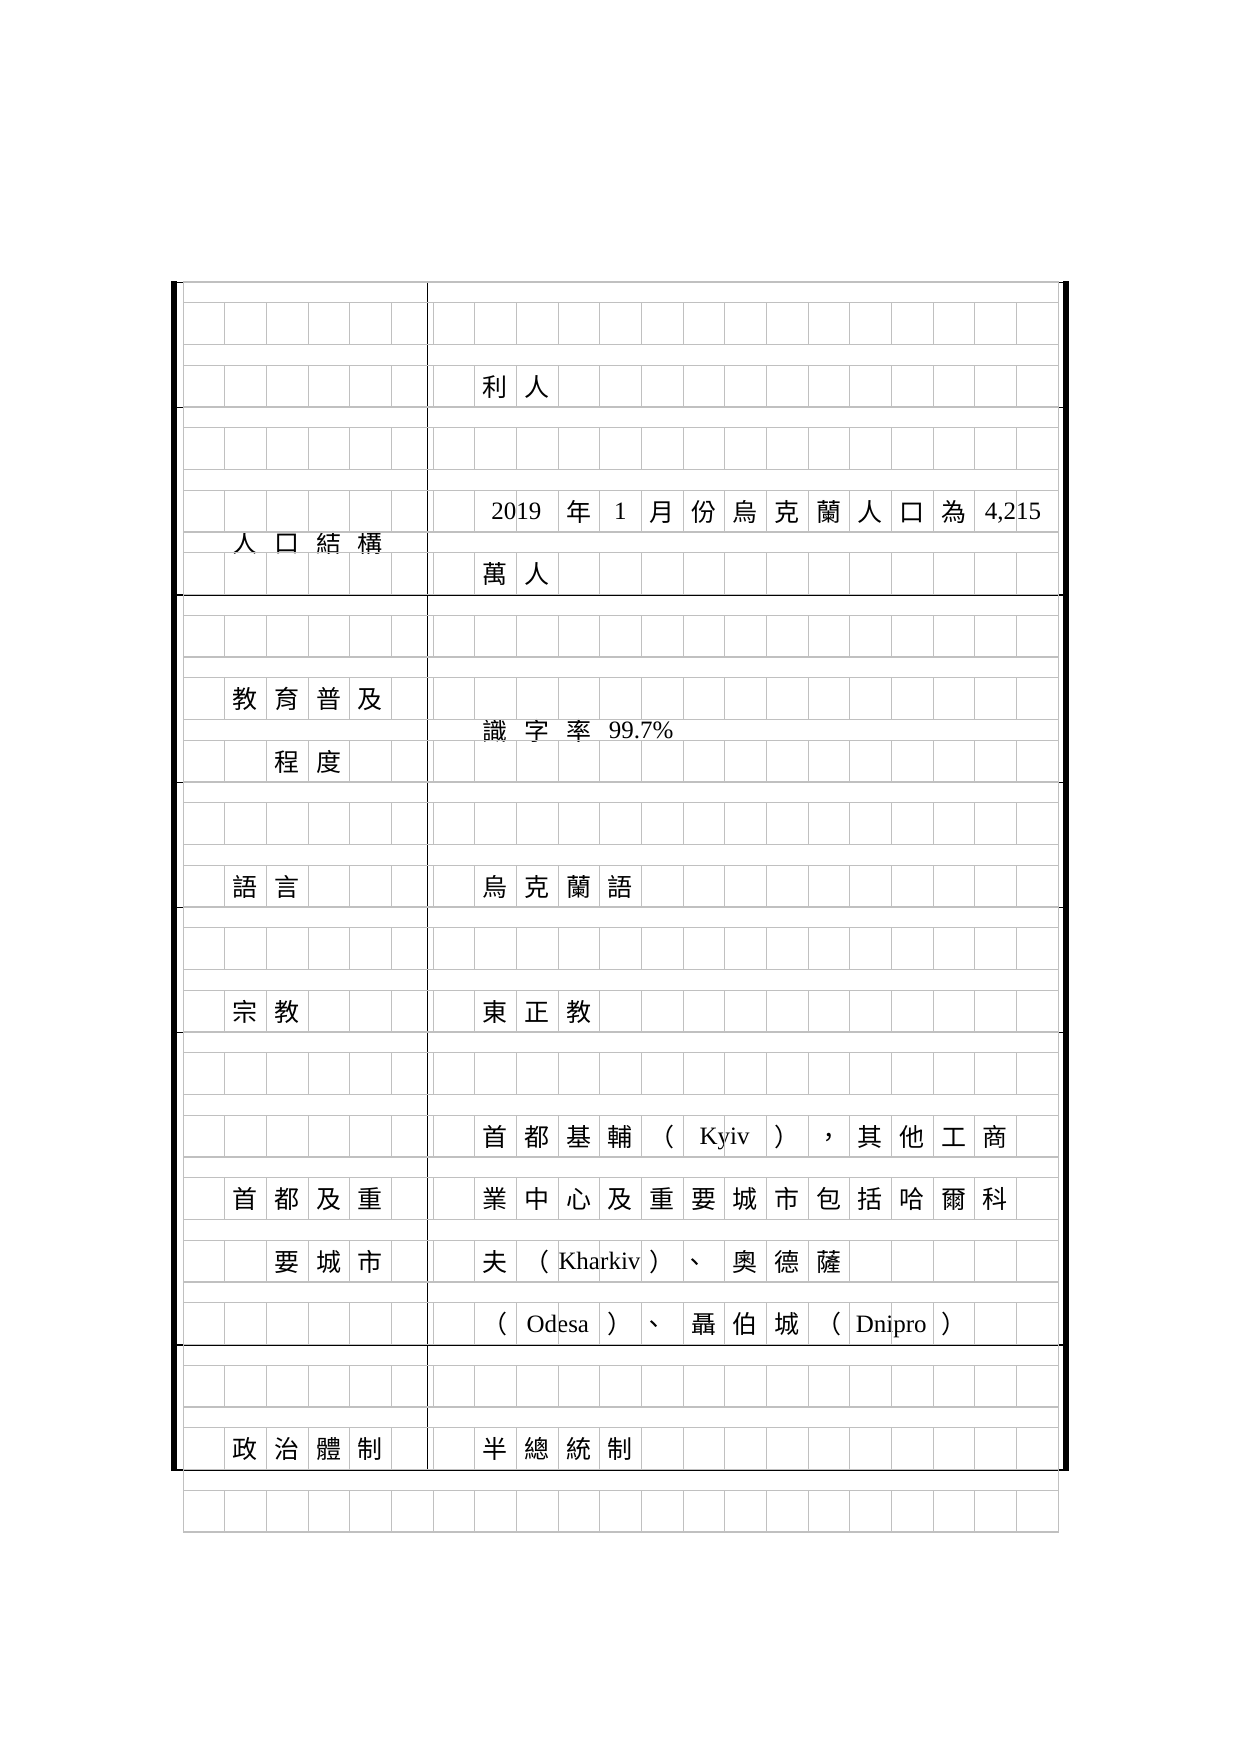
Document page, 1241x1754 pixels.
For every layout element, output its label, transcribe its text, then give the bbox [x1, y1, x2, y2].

table_cell [428, 803, 433, 844]
table_cell 人口結構 [267, 553, 308, 594]
table_cell 人口結構 [184, 470, 427, 490]
table_cell 首都基輔（Kyiv），其他工商業中心及重要城市包括哈爾科夫（Kharkiv）、奧德薩（Odesa）、聶伯城（Dnipro） [559, 1116, 599, 1156]
table_cell [934, 1428, 974, 1469]
table_cell 共有110個不同種族，主要為烏克蘭人、俄羅斯人、猶太人、白俄羅斯人、莫爾達瓦人、保加利亞人、羅馬尼亞人、匈牙利人 [892, 366, 933, 406]
table_cell 首都基輔（Kyiv），其他工商業中心及重要城市包括哈爾科夫（Kharkiv）、奧德薩（Odesa）、聶伯城（Dnipro） [1017, 1178, 1058, 1219]
table_cell 首都基輔（Kyiv），其他工商業中心及重要城市包括哈爾科夫（Kharkiv）、奧德薩（Odesa）、聶伯城（Dnipro） [809, 1116, 849, 1156]
table_cell 人口結構 [392, 491, 427, 531]
table_cell 識字率99.7% [1017, 678, 1058, 719]
table_cell [225, 928, 266, 969]
table_cell 識字率99.7% [1059, 596, 1063, 781]
table_cell [184, 991, 224, 1031]
table_cell 識字率99.7% [475, 678, 516, 719]
table_cell 首都基輔（Kyiv），其他工商業中心及重要城市包括哈爾科夫（Kharkiv）、奧德薩（Odesa）、聶伯城（Dnipro） [767, 1178, 808, 1219]
table_cell 2019年1月份烏克蘭人口為4,215萬人 [975, 553, 1016, 594]
table_cell [184, 970, 427, 990]
table_cell [642, 928, 683, 969]
table_cell 2019年1月份烏克蘭人口為4,215萬人 [975, 428, 1016, 469]
table_cell [725, 1366, 766, 1406]
table_cell 人口結構 [309, 491, 349, 531]
table_cell 2019年1月份烏克蘭人口為4,215萬人 [642, 428, 683, 469]
table_cell 共有110個不同種族，主要為烏克蘭人、俄羅斯人、猶太人、白俄羅斯人、莫爾達瓦人、保加利亞人、羅馬尼亞人、匈牙利人 [850, 303, 891, 344]
table_cell [1059, 908, 1063, 1031]
table_cell [809, 1428, 849, 1469]
table_cell 重 [350, 1178, 391, 1219]
table_cell [392, 803, 427, 844]
table_cell 首都基輔（Kyiv），其他工商業中心及重要城市包括哈爾科夫（Kharkiv）、奧德薩（Odesa）、聶伯城（Dnipro） [559, 1303, 599, 1344]
table_cell 統 [559, 1428, 599, 1469]
table_cell [809, 866, 849, 906]
table_cell [684, 1428, 724, 1469]
table_cell 普 [309, 678, 349, 719]
table_cell [225, 1053, 266, 1094]
table_cell 共有110個不同種族，主要為烏克蘭人、俄羅斯人、猶太人、白俄羅斯人、莫爾達瓦人、保加利亞人、羅馬尼亞人、匈牙利人 [809, 303, 849, 344]
table_cell 2019年1月份烏克蘭人口為4,215萬人 [559, 491, 599, 531]
table_cell [184, 1408, 427, 1427]
table_cell 識字率99.7% [1017, 616, 1058, 656]
table_cell 共有110個不同種族，主要為烏克蘭人、俄羅斯人、猶太人、白俄羅斯人、莫爾達瓦人、保加利亞人、羅馬尼亞人、匈牙利人 [1017, 303, 1058, 344]
table_cell 共有110個不同種族，主要為烏克蘭人、俄羅斯人、猶太人、白俄羅斯人、莫爾達瓦人、保加利亞人、羅馬尼亞人、匈牙利人 [559, 303, 599, 344]
table_cell [184, 803, 224, 844]
table_cell [1017, 991, 1058, 1031]
table_cell 人口結構 [267, 491, 308, 531]
table_cell [892, 991, 933, 1031]
table_cell 2019年1月份烏克蘭人口為4,215萬人 [809, 553, 849, 594]
table_cell 教 [267, 991, 308, 1031]
table_cell 種族 [267, 303, 308, 344]
table_cell 2019年1月份烏克蘭人口為4,215萬人 [475, 553, 516, 594]
table_cell 2019年1月份烏克蘭人口為4,215萬人 [600, 428, 641, 469]
table_cell 2019年1月份烏克蘭人口為4,215萬人 [850, 553, 891, 594]
table_cell 首都基輔（Kyiv），其他工商業中心及重要城市包括哈爾科夫（Kharkiv）、奧德薩（Odesa）、聶伯城（Dnipro） [725, 1241, 766, 1281]
table_cell [184, 1158, 427, 1177]
table_cell 2019年1月份烏克蘭人口為4,215萬人 [559, 428, 599, 469]
table_cell 2019年1月份烏克蘭人口為4,215萬人 [1017, 491, 1058, 531]
table_cell 首都基輔（Kyiv），其他工商業中心及重要城市包括哈爾科夫（Kharkiv）、奧德薩（Odesa）、聶伯城（Dnipro） [559, 1178, 599, 1219]
table_cell 識字率99.7% [434, 678, 474, 719]
table_cell 首都基輔（Kyiv），其他工商業中心及重要城市包括哈爾科夫（Kharkiv）、奧德薩（Odesa）、聶伯城（Dnipro） [892, 1241, 933, 1281]
table_cell 種族 [184, 366, 224, 406]
table_cell 識字率99.7% [428, 658, 1058, 677]
table_cell 識字率99.7% [892, 616, 933, 656]
table_cell [475, 1366, 516, 1406]
table_cell [225, 616, 266, 656]
table_cell [850, 1428, 891, 1469]
table_cell [934, 803, 974, 844]
table_cell [392, 1178, 427, 1219]
table_cell 首都基輔（Kyiv），其他工商業中心及重要城市包括哈爾科夫（Kharkiv）、奧德薩（Odesa）、聶伯城（Dnipro） [934, 1303, 974, 1344]
table_cell 種族 [392, 366, 427, 406]
table_cell 共有110個不同種族，主要為烏克蘭人、俄羅斯人、猶太人、白俄羅斯人、莫爾達瓦人、保加利亞人、羅馬尼亞人、匈牙利人 [428, 345, 1058, 365]
table_cell 共有110個不同種族，主要為烏克蘭人、俄羅斯人、猶太人、白俄羅斯人、莫爾達瓦人、保加利亞人、羅馬尼亞人、匈牙利人 [517, 303, 558, 344]
table_cell [642, 866, 683, 906]
table_cell 言 [267, 866, 308, 906]
table_cell [892, 1428, 933, 1469]
table_cell [975, 928, 1016, 969]
table_cell [975, 866, 1016, 906]
table_cell 首都基輔（Kyiv），其他工商業中心及重要城市包括哈爾科夫（Kharkiv）、奧德薩（Odesa）、聶伯城（Dnipro） [892, 1053, 933, 1094]
table_cell 首都基輔（Kyiv），其他工商業中心及重要城市包括哈爾科夫（Kharkiv）、奧德薩（Odesa）、聶伯城（Dnipro） [725, 1116, 766, 1156]
table_cell 首都基輔（Kyiv），其他工商業中心及重要城市包括哈爾科夫（Kharkiv）、奧德薩（Odesa）、聶伯城（Dnipro） [767, 1116, 808, 1156]
table_cell 共有110個不同種族，主要為烏克蘭人、俄羅斯人、猶太人、白俄羅斯人、莫爾達瓦人、保加利亞人、羅馬尼亞人、匈牙利人 [434, 303, 474, 344]
table_cell [767, 1366, 808, 1406]
table_cell 識字率99.7% [934, 741, 974, 781]
table_cell [559, 928, 599, 969]
table_cell [428, 928, 433, 969]
table_cell [177, 1346, 183, 1469]
table_cell [934, 928, 974, 969]
table_cell [428, 845, 1058, 865]
table_cell 首都基輔（Kyiv），其他工商業中心及重要城市包括哈爾科夫（Kharkiv）、奧德薩（Odesa）、聶伯城（Dnipro） [809, 1053, 849, 1094]
table_cell 首都基輔（Kyiv），其他工商業中心及重要城市包括哈爾科夫（Kharkiv）、奧德薩（Odesa）、聶伯城（Dnipro） [1017, 1241, 1058, 1281]
table_cell [267, 1116, 308, 1156]
table_cell 共有110個不同種族，主要為烏克蘭人、俄羅斯人、猶太人、白俄羅斯人、莫爾達瓦人、保加利亞人、羅馬尼亞人、匈牙利人 [809, 366, 849, 406]
table_cell 人口結構 [279, 536, 294, 549]
table_cell 識字率99.7% [475, 616, 516, 656]
table_cell 育 [267, 678, 308, 719]
table_cell 首都基輔（Kyiv），其他工商業中心及重要城市包括哈爾科夫（Kharkiv）、奧德薩（Odesa）、聶伯城（Dnipro） [975, 1116, 1016, 1156]
table_cell [392, 991, 427, 1031]
table_cell [392, 1053, 427, 1094]
table_cell 2019年1月份烏克蘭人口為4,215萬人 [767, 553, 808, 594]
table_cell 識字率99.7% [1017, 741, 1058, 781]
table_cell 教 [225, 678, 266, 719]
table_cell 程 [267, 741, 308, 781]
table_cell 識字率99.7% [559, 616, 599, 656]
table_cell 2019年1月份烏克蘭人口為4,215萬人 [809, 491, 849, 531]
table_cell 首都基輔（Kyiv），其他工商業中心及重要城市包括哈爾科夫（Kharkiv）、奧德薩（Odesa）、聶伯城（Dnipro） [642, 1116, 683, 1156]
table_cell [850, 928, 891, 969]
table_cell 首都基輔（Kyiv），其他工商業中心及重要城市包括哈爾科夫（Kharkiv）、奧德薩（Odesa）、聶伯城（Dnipro） [850, 1053, 891, 1094]
table_cell 克 [517, 866, 558, 906]
table_cell 首都基輔（Kyiv），其他工商業中心及重要城市包括哈爾科夫（Kharkiv）、奧德薩（Odesa）、聶伯城（Dnipro） [428, 1033, 1058, 1052]
table_cell [309, 1303, 349, 1344]
table_cell 識字率99.7% [809, 678, 849, 719]
table_cell 首都基輔（Kyiv），其他工商業中心及重要城市包括哈爾科夫（Kharkiv）、奧德薩（Odesa）、聶伯城（Dnipro） [934, 1116, 974, 1156]
table_cell 人口結構 [267, 428, 308, 469]
table_cell 2019年1月份烏克蘭人口為4,215萬人 [850, 491, 891, 531]
table_cell 半 [475, 1428, 516, 1469]
table_cell 識字率99.7% [642, 616, 683, 656]
table_cell 人口結構 [177, 408, 183, 594]
table_cell [267, 928, 308, 969]
table_cell 東 [475, 991, 516, 1031]
table_cell [434, 866, 474, 906]
table_cell [267, 616, 308, 656]
table_cell 首都基輔（Kyiv），其他工商業中心及重要城市包括哈爾科夫（Kharkiv）、奧德薩（Odesa）、聶伯城（Dnipro） [428, 1158, 1058, 1177]
table_cell [350, 1303, 391, 1344]
table_cell 首都基輔（Kyiv），其他工商業中心及重要城市包括哈爾科夫（Kharkiv）、奧德薩（Odesa）、聶伯城（Dnipro） [428, 1095, 1058, 1115]
table_cell 首都基輔（Kyiv），其他工商業中心及重要城市包括哈爾科夫（Kharkiv）、奧德薩（Odesa）、聶伯城（Dnipro） [434, 1241, 474, 1281]
table_cell 2019年1月份烏克蘭人口為4,215萬人 [934, 428, 974, 469]
table_cell [600, 1366, 641, 1406]
table_cell 人口結構 [225, 491, 266, 531]
table_cell [309, 1116, 349, 1156]
table_cell 共有110個不同種族，主要為烏克蘭人、俄羅斯人、猶太人、白俄羅斯人、莫爾達瓦人、保加利亞人、羅馬尼亞人、匈牙利人 [1017, 366, 1058, 406]
table_cell [850, 803, 891, 844]
table_cell [642, 991, 683, 1031]
table_cell [350, 1053, 391, 1094]
table_cell 識字率99.7% [428, 741, 433, 781]
table_cell 人口結構 [309, 428, 349, 469]
table_cell 教 [559, 991, 599, 1031]
table_cell 2019年1月份烏克蘭人口為4,215萬人 [1017, 428, 1058, 469]
table_cell 首都基輔（Kyiv），其他工商業中心及重要城市包括哈爾科夫（Kharkiv）、奧德薩（Odesa）、聶伯城（Dnipro） [850, 1178, 891, 1219]
table_cell 共有110個不同種族，主要為烏克蘭人、俄羅斯人、猶太人、白俄羅斯人、莫爾達瓦人、保加利亞人、羅馬尼亞人、匈牙利人 [684, 366, 724, 406]
table_cell [428, 1408, 1058, 1427]
table_cell 識字率99.7% [559, 741, 599, 781]
table_cell 首都基輔（Kyiv），其他工商業中心及重要城市包括哈爾科夫（Kharkiv）、奧德薩（Odesa）、聶伯城（Dnipro） [975, 1241, 1016, 1281]
table_cell 首都基輔（Kyiv），其他工商業中心及重要城市包括哈爾科夫（Kharkiv）、奧德薩（Odesa）、聶伯城（Dnipro） [475, 1116, 516, 1156]
table_cell 2019年1月份烏克蘭人口為4,215萬人 [428, 470, 1058, 490]
table_cell [975, 803, 1016, 844]
table_cell 人口結構 [392, 553, 427, 594]
table_cell [309, 928, 349, 969]
table_cell 2019年1月份烏克蘭人口為4,215萬人 [1059, 408, 1063, 594]
table_cell [892, 928, 933, 969]
table_cell 首都基輔（Kyiv），其他工商業中心及重要城市包括哈爾科夫（Kharkiv）、奧德薩（Odesa）、聶伯城（Dnipro） [684, 1178, 724, 1219]
table_cell [309, 616, 349, 656]
table_cell 首都基輔（Kyiv），其他工商業中心及重要城市包括哈爾科夫（Kharkiv）、奧德薩（Odesa）、聶伯城（Dnipro） [434, 1116, 474, 1156]
table_cell [1017, 1366, 1058, 1406]
table_cell 識字率99.7% [725, 741, 766, 781]
table_cell [850, 991, 891, 1031]
table_cell [184, 658, 427, 677]
table_cell 首都基輔（Kyiv），其他工商業中心及重要城市包括哈爾科夫（Kharkiv）、奧德薩（Odesa）、聶伯城（Dnipro） [1017, 1116, 1058, 1156]
table_cell 共有110個不同種族，主要為烏克蘭人、俄羅斯人、猶太人、白俄羅斯人、莫爾達瓦人、保加利亞人、羅馬尼亞人、匈牙利人 [975, 366, 1016, 406]
table_cell 首都基輔（Kyiv），其他工商業中心及重要城市包括哈爾科夫（Kharkiv）、奧德薩（Odesa）、聶伯城（Dnipro） [559, 1241, 599, 1281]
table_cell [392, 678, 427, 719]
table_cell 正 [517, 991, 558, 1031]
table_cell [642, 1366, 683, 1406]
table_cell [428, 1366, 433, 1406]
table_cell [725, 991, 766, 1031]
table_cell [184, 720, 427, 740]
table_cell 共有110個不同種族，主要為烏克蘭人、俄羅斯人、猶太人、白俄羅斯人、莫爾達瓦人、保加利亞人、羅馬尼亞人、匈牙利人 [684, 303, 724, 344]
table_cell 種族 [225, 366, 266, 406]
table_cell [184, 1366, 224, 1406]
table_cell [517, 1366, 558, 1406]
table_cell [184, 783, 427, 802]
table_cell 2019年1月份烏克蘭人口為4,215萬人 [428, 533, 1058, 552]
table_cell [392, 1303, 427, 1344]
table_cell [184, 845, 427, 865]
table_cell [184, 1241, 224, 1281]
table_cell 首都基輔（Kyiv），其他工商業中心及重要城市包括哈爾科夫（Kharkiv）、奧德薩（Odesa）、聶伯城（Dnipro） [684, 1116, 724, 1156]
table_cell [434, 1366, 474, 1406]
table_cell 2019年1月份烏克蘭人口為4,215萬人 [642, 491, 683, 531]
table_cell [434, 1428, 474, 1469]
table_cell 人口結構 [225, 428, 266, 469]
table_cell 識字率99.7% [642, 741, 683, 781]
table_cell [725, 1428, 766, 1469]
table_cell 識字率99.7% [767, 678, 808, 719]
table_cell 共有110個不同種族，主要為烏克蘭人、俄羅斯人、猶太人、白俄羅斯人、莫爾達瓦人、保加利亞人、羅馬尼亞人、匈牙利人 [934, 303, 974, 344]
table_cell 識字率99.7% [501, 720, 1058, 740]
table_cell [392, 1366, 427, 1406]
table_cell [184, 616, 224, 656]
table_cell 共有110個不同種族，主要為烏克蘭人、俄羅斯人、猶太人、白俄羅斯人、莫爾達瓦人、保加利亞人、羅馬尼亞人、匈牙利人 [725, 366, 766, 406]
table_cell 2019年1月份烏克蘭人口為4,215萬人 [642, 553, 683, 594]
table_cell [350, 928, 391, 969]
table_cell [309, 991, 349, 1031]
table_cell 首 [225, 1178, 266, 1219]
table_cell 首都基輔（Kyiv），其他工商業中心及重要城市包括哈爾科夫（Kharkiv）、奧德薩（Odesa）、聶伯城（Dnipro） [475, 1178, 516, 1219]
table_cell [892, 866, 933, 906]
table_cell 首都基輔（Kyiv），其他工商業中心及重要城市包括哈爾科夫（Kharkiv）、奧德薩（Odesa）、聶伯城（Dnipro） [642, 1053, 683, 1094]
table_cell 人口結構 [184, 491, 224, 531]
table_cell [184, 1116, 224, 1156]
table_cell 首都基輔（Kyiv），其他工商業中心及重要城市包括哈爾科夫（Kharkiv）、奧德薩（Odesa）、聶伯城（Dnipro） [684, 1053, 724, 1094]
table_cell 2019年1月份烏克蘭人口為4,215萬人 [475, 491, 516, 531]
table_cell 共有110個不同種族，主要為烏克蘭人、俄羅斯人、猶太人、白俄羅斯人、莫爾達瓦人、保加利亞人、羅馬尼亞人、匈牙利人 [767, 303, 808, 344]
table_cell 人口結構 [184, 533, 243, 552]
table_cell 共有110個不同種族，主要為烏克蘭人、俄羅斯人、猶太人、白俄羅斯人、莫爾達瓦人、保加利亞人、羅馬尼亞人、匈牙利人 [434, 366, 474, 406]
table_cell [309, 1053, 349, 1094]
table_cell 識字率99.7% [850, 616, 891, 656]
table_cell 首都基輔（Kyiv），其他工商業中心及重要城市包括哈爾科夫（Kharkiv）、奧德薩（Odesa）、聶伯城（Dnipro） [809, 1178, 849, 1219]
table_cell 種族 [184, 345, 427, 365]
table_cell 2019年1月份烏克蘭人口為4,215萬人 [934, 491, 974, 531]
table_cell 識字率99.7% [600, 678, 641, 719]
table_cell 2019年1月份烏克蘭人口為4,215萬人 [725, 428, 766, 469]
table_cell [177, 783, 183, 906]
table_cell 首都基輔（Kyiv），其他工商業中心及重要城市包括哈爾科夫（Kharkiv）、奧德薩（Odesa）、聶伯城（Dnipro） [725, 1053, 766, 1094]
table_cell [892, 803, 933, 844]
table_cell 2019年1月份烏克蘭人口為4,215萬人 [517, 491, 558, 531]
table_cell 首都基輔（Kyiv），其他工商業中心及重要城市包括哈爾科夫（Kharkiv）、奧德薩（Odesa）、聶伯城（Dnipro） [975, 1053, 1016, 1094]
table_cell 首都基輔（Kyiv），其他工商業中心及重要城市包括哈爾科夫（Kharkiv）、奧德薩（Odesa）、聶伯城（Dnipro） [434, 1303, 474, 1344]
table_cell [809, 1366, 849, 1406]
table_cell [184, 1220, 427, 1240]
table_cell 識字率99.7% [434, 741, 474, 781]
table_cell [350, 803, 391, 844]
table_cell 共有110個不同種族，主要為烏克蘭人、俄羅斯人、猶太人、白俄羅斯人、莫爾達瓦人、保加利亞人、羅馬尼亞人、匈牙利人 [642, 303, 683, 344]
table_cell [767, 866, 808, 906]
table_cell [184, 1428, 224, 1469]
table_cell 識字率99.7% [428, 616, 433, 656]
table_cell 人口結構 [238, 540, 251, 552]
table_cell 2019年1月份烏克蘭人口為4,215萬人 [475, 428, 516, 469]
table_cell 首都基輔（Kyiv），其他工商業中心及重要城市包括哈爾科夫（Kharkiv）、奧德薩（Odesa）、聶伯城（Dnipro） [892, 1303, 933, 1344]
table_cell [184, 741, 224, 781]
table_cell 人口結構 [184, 408, 427, 427]
table_cell [392, 741, 427, 781]
table_cell [767, 1428, 808, 1469]
table_cell 治 [267, 1428, 308, 1469]
table_cell [767, 803, 808, 844]
table_cell 首都基輔（Kyiv），其他工商業中心及重要城市包括哈爾科夫（Kharkiv）、奧德薩（Odesa）、聶伯城（Dnipro） [725, 1303, 766, 1344]
table_cell 人口結構 [350, 491, 391, 531]
table_cell [184, 1053, 224, 1094]
table_cell 首都基輔（Kyiv），其他工商業中心及重要城市包括哈爾科夫（Kharkiv）、奧德薩（Odesa）、聶伯城（Dnipro） [934, 1241, 974, 1281]
table_cell 識字率99.7% [642, 678, 683, 719]
table_cell 識字率99.7% [934, 616, 974, 656]
table_cell 2019年1月份烏克蘭人口為4,215萬人 [517, 428, 558, 469]
table_cell [184, 908, 427, 927]
table_cell 識字率99.7% [559, 678, 599, 719]
table_cell [184, 1095, 427, 1115]
table_cell 2019年1月份烏克蘭人口為4,215萬人 [684, 428, 724, 469]
table_cell [475, 803, 516, 844]
table_cell 識字率99.7% [684, 678, 724, 719]
table_cell 識字率99.7% [517, 616, 558, 656]
table_cell [975, 1366, 1016, 1406]
table_cell 2019年1月份烏克蘭人口為4,215萬人 [892, 553, 933, 594]
table_cell [809, 928, 849, 969]
table_cell 2019年1月份烏克蘭人口為4,215萬人 [975, 491, 1016, 531]
table_cell 首都基輔（Kyiv），其他工商業中心及重要城市包括哈爾科夫（Kharkiv）、奧德薩（Odesa）、聶伯城（Dnipro） [767, 1303, 808, 1344]
table_cell 首都基輔（Kyiv），其他工商業中心及重要城市包括哈爾科夫（Kharkiv）、奧德薩（Odesa）、聶伯城（Dnipro） [559, 1053, 599, 1094]
table_cell 人口結構 [225, 553, 266, 594]
table_cell [767, 991, 808, 1031]
table_cell 2019年1月份烏克蘭人口為4,215萬人 [892, 428, 933, 469]
table_cell 首都基輔（Kyiv），其他工商業中心及重要城市包括哈爾科夫（Kharkiv）、奧德薩（Odesa）、聶伯城（Dnipro） [1059, 1033, 1063, 1344]
table_cell 2019年1月份烏克蘭人口為4,215萬人 [428, 408, 1058, 427]
table_cell 首都基輔（Kyiv），其他工商業中心及重要城市包括哈爾科夫（Kharkiv）、奧德薩（Odesa）、聶伯城（Dnipro） [850, 1303, 891, 1344]
table_cell [350, 1366, 391, 1406]
table_cell 制 [350, 1428, 391, 1469]
table_cell [428, 991, 433, 1031]
table_cell 首都基輔（Kyiv），其他工商業中心及重要城市包括哈爾科夫（Kharkiv）、奧德薩（Odesa）、聶伯城（Dnipro） [517, 1303, 558, 1344]
table_cell 2019年1月份烏克蘭人口為4,215萬人 [725, 553, 766, 594]
table_cell 首都基輔（Kyiv），其他工商業中心及重要城市包括哈爾科夫（Kharkiv）、奧德薩（Odesa）、聶伯城（Dnipro） [767, 1241, 808, 1281]
table_cell 共有110個不同種族，主要為烏克蘭人、俄羅斯人、猶太人、白俄羅斯人、莫爾達瓦人、保加利亞人、羅馬尼亞人、匈牙利人 [850, 366, 891, 406]
table_cell [267, 1366, 308, 1406]
table_cell 種族 [267, 366, 308, 406]
table_cell 識字率99.7% [428, 720, 500, 740]
table_cell [725, 803, 766, 844]
table_cell [184, 1178, 224, 1219]
table_cell 政 [225, 1428, 266, 1469]
table_cell [350, 616, 391, 656]
table_cell 共有110個不同種族，主要為烏克蘭人、俄羅斯人、猶太人、白俄羅斯人、莫爾達瓦人、保加利亞人、羅馬尼亞人、匈牙利人 [725, 303, 766, 344]
table_cell 首都基輔（Kyiv），其他工商業中心及重要城市包括哈爾科夫（Kharkiv）、奧德薩（Odesa）、聶伯城（Dnipro） [767, 1053, 808, 1094]
table_cell 烏 [475, 866, 516, 906]
table_cell 識字率99.7% [517, 678, 558, 719]
table_cell 語 [600, 866, 641, 906]
table_cell 2019年1月份烏克蘭人口為4,215萬人 [517, 553, 558, 594]
table_cell 首都基輔（Kyiv），其他工商業中心及重要城市包括哈爾科夫（Kharkiv）、奧德薩（Odesa）、聶伯城（Dnipro） [517, 1053, 558, 1094]
table_cell [428, 783, 1058, 802]
table_cell 首都基輔（Kyiv），其他工商業中心及重要城市包括哈爾科夫（Kharkiv）、奧德薩（Odesa）、聶伯城（Dnipro） [809, 1241, 849, 1281]
table_cell [934, 991, 974, 1031]
table_cell 2019年1月份烏克蘭人口為4,215萬人 [434, 553, 474, 594]
table_cell 首都基輔（Kyiv），其他工商業中心及重要城市包括哈爾科夫（Kharkiv）、奧德薩（Odesa）、聶伯城（Dnipro） [517, 1116, 558, 1156]
table_cell 識字率99.7% [892, 741, 933, 781]
table_cell [392, 1116, 427, 1156]
table_cell 共有110個不同種族，主要為烏克蘭人、俄羅斯人、猶太人、白俄羅斯人、莫爾達瓦人、保加利亞人、羅馬尼亞人、匈牙利人 [428, 283, 1058, 302]
table_cell 2019年1月份烏克蘭人口為4,215萬人 [559, 553, 599, 594]
table_cell 共有110個不同種族，主要為烏克蘭人、俄羅斯人、猶太人、白俄羅斯人、莫爾達瓦人、保加利亞人、羅馬尼亞人、匈牙利人 [642, 366, 683, 406]
table_cell [600, 803, 641, 844]
table_cell 人口結構 [309, 553, 349, 594]
table_cell 人口結構 [245, 533, 362, 552]
table_cell [684, 1366, 724, 1406]
table_cell 2019年1月份烏克蘭人口為4,215萬人 [684, 553, 724, 594]
table_cell [184, 1283, 427, 1302]
table_cell [642, 803, 683, 844]
table_cell 識字率99.7% [600, 616, 641, 656]
table_cell [434, 803, 474, 844]
table_cell 識字率99.7% [725, 678, 766, 719]
table_cell 首都基輔（Kyiv），其他工商業中心及重要城市包括哈爾科夫（Kharkiv）、奧德薩（Odesa）、聶伯城（Dnipro） [975, 1303, 1016, 1344]
table_cell [184, 1033, 427, 1052]
table_cell [350, 991, 391, 1031]
table_cell [428, 866, 433, 906]
table_cell [184, 866, 224, 906]
table_cell 識字率99.7% [975, 616, 1016, 656]
table_cell 首都基輔（Kyiv），其他工商業中心及重要城市包括哈爾科夫（Kharkiv）、奧德薩（Odesa）、聶伯城（Dnipro） [600, 1053, 641, 1094]
table_cell 共有110個不同種族，主要為烏克蘭人、俄羅斯人、猶太人、白俄羅斯人、莫爾達瓦人、保加利亞人、羅馬尼亞人、匈牙利人 [892, 303, 933, 344]
table_cell 度 [309, 741, 349, 781]
table_cell 首都基輔（Kyiv），其他工商業中心及重要城市包括哈爾科夫（Kharkiv）、奧德薩（Odesa）、聶伯城（Dnipro） [850, 1116, 891, 1156]
table_cell 人口結構 [364, 533, 373, 552]
table_cell [767, 928, 808, 969]
table_cell 識字率99.7% [600, 741, 641, 781]
table_cell 首都基輔（Kyiv），其他工商業中心及重要城市包括哈爾科夫（Kharkiv）、奧德薩（Odesa）、聶伯城（Dnipro） [428, 1283, 1058, 1302]
table_cell [809, 991, 849, 1031]
table_cell [267, 1053, 308, 1094]
table_cell [517, 928, 558, 969]
table_cell 共有110個不同種族，主要為烏克蘭人、俄羅斯人、猶太人、白俄羅斯人、莫爾達瓦人、保加利亞人、羅馬尼亞人、匈牙利人 [517, 366, 558, 406]
table_cell 人口結構 [184, 428, 224, 469]
table_cell 首都基輔（Kyiv），其他工商業中心及重要城市包括哈爾科夫（Kharkiv）、奧德薩（Odesa）、聶伯城（Dnipro） [684, 1303, 724, 1344]
table_cell [725, 928, 766, 969]
table_cell 2019年1月份烏克蘭人口為4,215萬人 [767, 428, 808, 469]
table_cell 共有110個不同種族，主要為烏克蘭人、俄羅斯人、猶太人、白俄羅斯人、莫爾達瓦人、保加利亞人、羅馬尼亞人、匈牙利人 [975, 303, 1016, 344]
table_cell 種族 [177, 283, 183, 406]
table_cell [642, 1428, 683, 1469]
table_cell [809, 803, 849, 844]
table_cell 識字率99.7% [892, 678, 933, 719]
table_cell 識字率99.7% [934, 678, 974, 719]
table_cell 2019年1月份烏克蘭人口為4,215萬人 [600, 553, 641, 594]
table_cell [225, 1241, 266, 1281]
table_cell 識字率99.7% [767, 741, 808, 781]
table_cell 識字率99.7% [434, 616, 474, 656]
table_cell 首都基輔（Kyiv），其他工商業中心及重要城市包括哈爾科夫（Kharkiv）、奧德薩（Odesa）、聶伯城（Dnipro） [434, 1053, 474, 1094]
table_cell [559, 1366, 599, 1406]
table_cell 2019年1月份烏克蘭人口為4,215萬人 [934, 553, 974, 594]
table_cell [225, 1116, 266, 1156]
table_cell 首都基輔（Kyiv），其他工商業中心及重要城市包括哈爾科夫（Kharkiv）、奧德薩（Odesa）、聶伯城（Dnipro） [892, 1116, 933, 1156]
table_cell 首都基輔（Kyiv），其他工商業中心及重要城市包括哈爾科夫（Kharkiv）、奧德薩（Odesa）、聶伯城（Dnipro） [434, 1178, 474, 1219]
table_cell 識字率99.7% [725, 616, 766, 656]
table_cell 首都基輔（Kyiv），其他工商業中心及重要城市包括哈爾科夫（Kharkiv）、奧德薩（Odesa）、聶伯城（Dnipro） [517, 1241, 558, 1281]
table_cell [225, 1303, 266, 1344]
table_cell 識字率99.7% [809, 616, 849, 656]
table_cell [309, 1366, 349, 1406]
table_cell 首都基輔（Kyiv），其他工商業中心及重要城市包括哈爾科夫（Kharkiv）、奧德薩（Odesa）、聶伯城（Dnipro） [600, 1241, 641, 1281]
table_cell [225, 1366, 266, 1406]
table_cell 宗 [225, 991, 266, 1031]
table_cell [975, 1428, 1016, 1469]
table_cell [1017, 1428, 1058, 1469]
table_cell 總 [517, 1428, 558, 1469]
table_cell [559, 803, 599, 844]
table_cell 識字率99.7% [850, 741, 891, 781]
table_cell 識字率99.7% [975, 678, 1016, 719]
table_cell [1017, 866, 1058, 906]
table_cell 首都基輔（Kyiv），其他工商業中心及重要城市包括哈爾科夫（Kharkiv）、奧德薩（Odesa）、聶伯城（Dnipro） [1017, 1053, 1058, 1094]
table_cell 城 [309, 1241, 349, 1281]
table_cell [184, 1346, 427, 1365]
table_cell 識字率99.7% [684, 741, 724, 781]
table_cell 2019年1月份烏克蘭人口為4,215萬人 [434, 491, 474, 531]
table_cell 體 [309, 1428, 349, 1469]
table_cell 種族 [184, 283, 427, 302]
table_cell 2019年1月份烏克蘭人口為4,215萬人 [600, 491, 641, 531]
table_cell [309, 866, 349, 906]
table_cell 首都基輔（Kyiv），其他工商業中心及重要城市包括哈爾科夫（Kharkiv）、奧德薩（Odesa）、聶伯城（Dnipro） [934, 1053, 974, 1094]
table_cell [428, 1346, 1058, 1365]
table_cell 制 [600, 1428, 641, 1469]
table_cell [684, 928, 724, 969]
table_cell 識字率99.7% [428, 596, 1058, 615]
table_cell 首都基輔（Kyiv），其他工商業中心及重要城市包括哈爾科夫（Kharkiv）、奧德薩（Odesa）、聶伯城（Dnipro） [725, 1178, 766, 1219]
table_cell 識字率99.7% [975, 741, 1016, 781]
table_cell 首都基輔（Kyiv），其他工商業中心及重要城市包括哈爾科夫（Kharkiv）、奧德薩（Odesa）、聶伯城（Dnipro） [475, 1303, 516, 1344]
table_cell [392, 616, 427, 656]
table_cell [309, 803, 349, 844]
table_cell [475, 928, 516, 969]
table_cell [684, 803, 724, 844]
table_cell [177, 596, 183, 781]
table_cell [177, 1033, 183, 1344]
table_cell [684, 866, 724, 906]
table_cell 首都基輔（Kyiv），其他工商業中心及重要城市包括哈爾科夫（Kharkiv）、奧德薩（Odesa）、聶伯城（Dnipro） [642, 1241, 683, 1281]
table_cell 識字率99.7% [767, 616, 808, 656]
table_cell [392, 1428, 427, 1469]
table_cell 人口結構 [350, 428, 391, 469]
table_cell [725, 866, 766, 906]
table_cell 首都基輔（Kyiv），其他工商業中心及重要城市包括哈爾科夫（Kharkiv）、奧德薩（Odesa）、聶伯城（Dnipro） [809, 1303, 849, 1344]
table_cell [600, 991, 641, 1031]
table_cell 首都基輔（Kyiv），其他工商業中心及重要城市包括哈爾科夫（Kharkiv）、奧德薩（Odesa）、聶伯城（Dnipro） [892, 1178, 933, 1219]
table_cell 共有110個不同種族，主要為烏克蘭人、俄羅斯人、猶太人、白俄羅斯人、莫爾達瓦人、保加利亞人、羅馬尼亞人、匈牙利人 [600, 303, 641, 344]
table_cell 語 [225, 866, 266, 906]
table_cell [934, 866, 974, 906]
table_cell 人口結構 [350, 553, 391, 594]
table_cell 識字率99.7% [428, 678, 433, 719]
table_cell 人口結構 [184, 553, 224, 594]
table_cell 2019年1月份烏克蘭人口為4,215萬人 [767, 491, 808, 531]
table_cell [684, 991, 724, 1031]
table_cell 種族 [225, 303, 266, 344]
table_cell [267, 1303, 308, 1344]
table_cell 種族 [350, 366, 391, 406]
table_cell [517, 803, 558, 844]
table_cell [1059, 783, 1063, 906]
table_cell [428, 1428, 433, 1469]
table_cell 首都基輔（Kyiv），其他工商業中心及重要城市包括哈爾科夫（Kharkiv）、奧德薩（Odesa）、聶伯城（Dnipro） [850, 1241, 891, 1281]
table_cell 共有110個不同種族，主要為烏克蘭人、俄羅斯人、猶太人、白俄羅斯人、莫爾達瓦人、保加利亞人、羅馬尼亞人、匈牙利人 [475, 366, 516, 406]
table_cell [184, 678, 224, 719]
table_cell 共有110個不同種族，主要為烏克蘭人、俄羅斯人、猶太人、白俄羅斯人、莫爾達瓦人、保加利亞人、羅馬尼亞人、匈牙利人 [600, 366, 641, 406]
table_cell 種族 [309, 366, 349, 406]
table_cell 識字率99.7% [475, 741, 516, 781]
table_cell 首都基輔（Kyiv），其他工商業中心及重要城市包括哈爾科夫（Kharkiv）、奧德薩（Odesa）、聶伯城（Dnipro） [684, 1241, 724, 1281]
table_cell [225, 741, 266, 781]
table_cell [350, 866, 391, 906]
table_cell 首都基輔（Kyiv），其他工商業中心及重要城市包括哈爾科夫（Kharkiv）、奧德薩（Odesa）、聶伯城（Dnipro） [600, 1303, 641, 1344]
table_cell 共有110個不同種族，主要為烏克蘭人、俄羅斯人、猶太人、白俄羅斯人、莫爾達瓦人、保加利亞人、羅馬尼亞人、匈牙利人 [559, 366, 599, 406]
table_cell 2019年1月份烏克蘭人口為4,215萬人 [809, 428, 849, 469]
table_cell [1059, 1346, 1063, 1469]
table_cell 及 [309, 1178, 349, 1219]
table_cell [350, 741, 391, 781]
table_cell [350, 1116, 391, 1156]
table_cell 2019年1月份烏克蘭人口為4,215萬人 [1017, 553, 1058, 594]
table_cell 共有110個不同種族，主要為烏克蘭人、俄羅斯人、猶太人、白俄羅斯人、莫爾達瓦人、保加利亞人、羅馬尼亞人、匈牙利人 [934, 366, 974, 406]
table_cell [850, 1366, 891, 1406]
table_cell [184, 596, 427, 615]
table_cell 人口結構 [374, 533, 427, 552]
table_cell 共有110個不同種族，主要為烏克蘭人、俄羅斯人、猶太人、白俄羅斯人、莫爾達瓦人、保加利亞人、羅馬尼亞人、匈牙利人 [767, 366, 808, 406]
table_cell 首都基輔（Kyiv），其他工商業中心及重要城市包括哈爾科夫（Kharkiv）、奧德薩（Odesa）、聶伯城（Dnipro） [934, 1178, 974, 1219]
table_cell 2019年1月份烏克蘭人口為4,215萬人 [892, 491, 933, 531]
table_cell 首都基輔（Kyiv），其他工商業中心及重要城市包括哈爾科夫（Kharkiv）、奧德薩（Odesa）、聶伯城（Dnipro） [642, 1178, 683, 1219]
table_cell 首都基輔（Kyiv），其他工商業中心及重要城市包括哈爾科夫（Kharkiv）、奧德薩（Odesa）、聶伯城（Dnipro） [475, 1241, 516, 1281]
table_cell [850, 866, 891, 906]
table_cell [184, 928, 224, 969]
table_cell 首都基輔（Kyiv），其他工商業中心及重要城市包括哈爾科夫（Kharkiv）、奧德薩（Odesa）、聶伯城（Dnipro） [600, 1116, 641, 1156]
table_cell 種族 [184, 303, 224, 344]
table_cell 人口結構 [392, 428, 427, 469]
table_cell [434, 928, 474, 969]
table_cell [975, 991, 1016, 1031]
table_cell [1017, 928, 1058, 969]
table_cell [434, 991, 474, 1031]
table_cell 識字率99.7% [517, 741, 558, 781]
table_cell 首都基輔（Kyiv），其他工商業中心及重要城市包括哈爾科夫（Kharkiv）、奧德薩（Odesa）、聶伯城（Dnipro） [517, 1178, 558, 1219]
table_cell 2019年1月份烏克蘭人口為4,215萬人 [684, 491, 724, 531]
table_cell [392, 866, 427, 906]
table_cell 2019年1月份烏克蘭人口為4,215萬人 [434, 428, 474, 469]
table_cell 識字率99.7% [809, 741, 849, 781]
table_cell 首都基輔（Kyiv），其他工商業中心及重要城市包括哈爾科夫（Kharkiv）、奧德薩（Odesa）、聶伯城（Dnipro） [642, 1303, 683, 1344]
table_cell 種族 [350, 303, 391, 344]
table_cell [392, 928, 427, 969]
table_cell [428, 970, 1058, 990]
table_cell [428, 908, 1058, 927]
table_cell 首都基輔（Kyiv），其他工商業中心及重要城市包括哈爾科夫（Kharkiv）、奧德薩（Odesa）、聶伯城（Dnipro） [428, 1220, 1058, 1240]
table_cell [184, 1303, 224, 1344]
table_cell 要 [267, 1241, 308, 1281]
table_cell 種族 [392, 303, 427, 344]
table_cell 市 [350, 1241, 391, 1281]
table_cell 識字率99.7% [684, 616, 724, 656]
table_cell [1017, 803, 1058, 844]
table_cell 都 [267, 1178, 308, 1219]
table_cell 首都基輔（Kyiv），其他工商業中心及重要城市包括哈爾科夫（Kharkiv）、奧德薩（Odesa）、聶伯城（Dnipro） [475, 1053, 516, 1094]
table_cell [392, 1241, 427, 1281]
table_cell [600, 928, 641, 969]
table_cell 2019年1月份烏克蘭人口為4,215萬人 [725, 491, 766, 531]
table_cell [225, 803, 266, 844]
table_cell 及 [350, 678, 391, 719]
table_cell 蘭 [559, 866, 599, 906]
table_cell [177, 908, 183, 1031]
table_cell 首都基輔（Kyiv），其他工商業中心及重要城市包括哈爾科夫（Kharkiv）、奧德薩（Odesa）、聶伯城（Dnipro） [1017, 1303, 1058, 1344]
table_cell [934, 1366, 974, 1406]
table_cell 首都基輔（Kyiv），其他工商業中心及重要城市包括哈爾科夫（Kharkiv）、奧德薩（Odesa）、聶伯城（Dnipro） [600, 1178, 641, 1219]
table_cell 2019年1月份烏克蘭人口為4,215萬人 [850, 428, 891, 469]
table_cell 識字率99.7% [850, 678, 891, 719]
table_cell 首都基輔（Kyiv），其他工商業中心及重要城市包括哈爾科夫（Kharkiv）、奧德薩（Odesa）、聶伯城（Dnipro） [975, 1178, 1016, 1219]
table_cell 共有110個不同種族，主要為烏克蘭人、俄羅斯人、猶太人、白俄羅斯人、莫爾達瓦人、保加利亞人、羅馬尼亞人、匈牙利人 [475, 303, 516, 344]
table_cell [267, 803, 308, 844]
table_cell 種族 [309, 303, 349, 344]
table_cell [892, 1366, 933, 1406]
